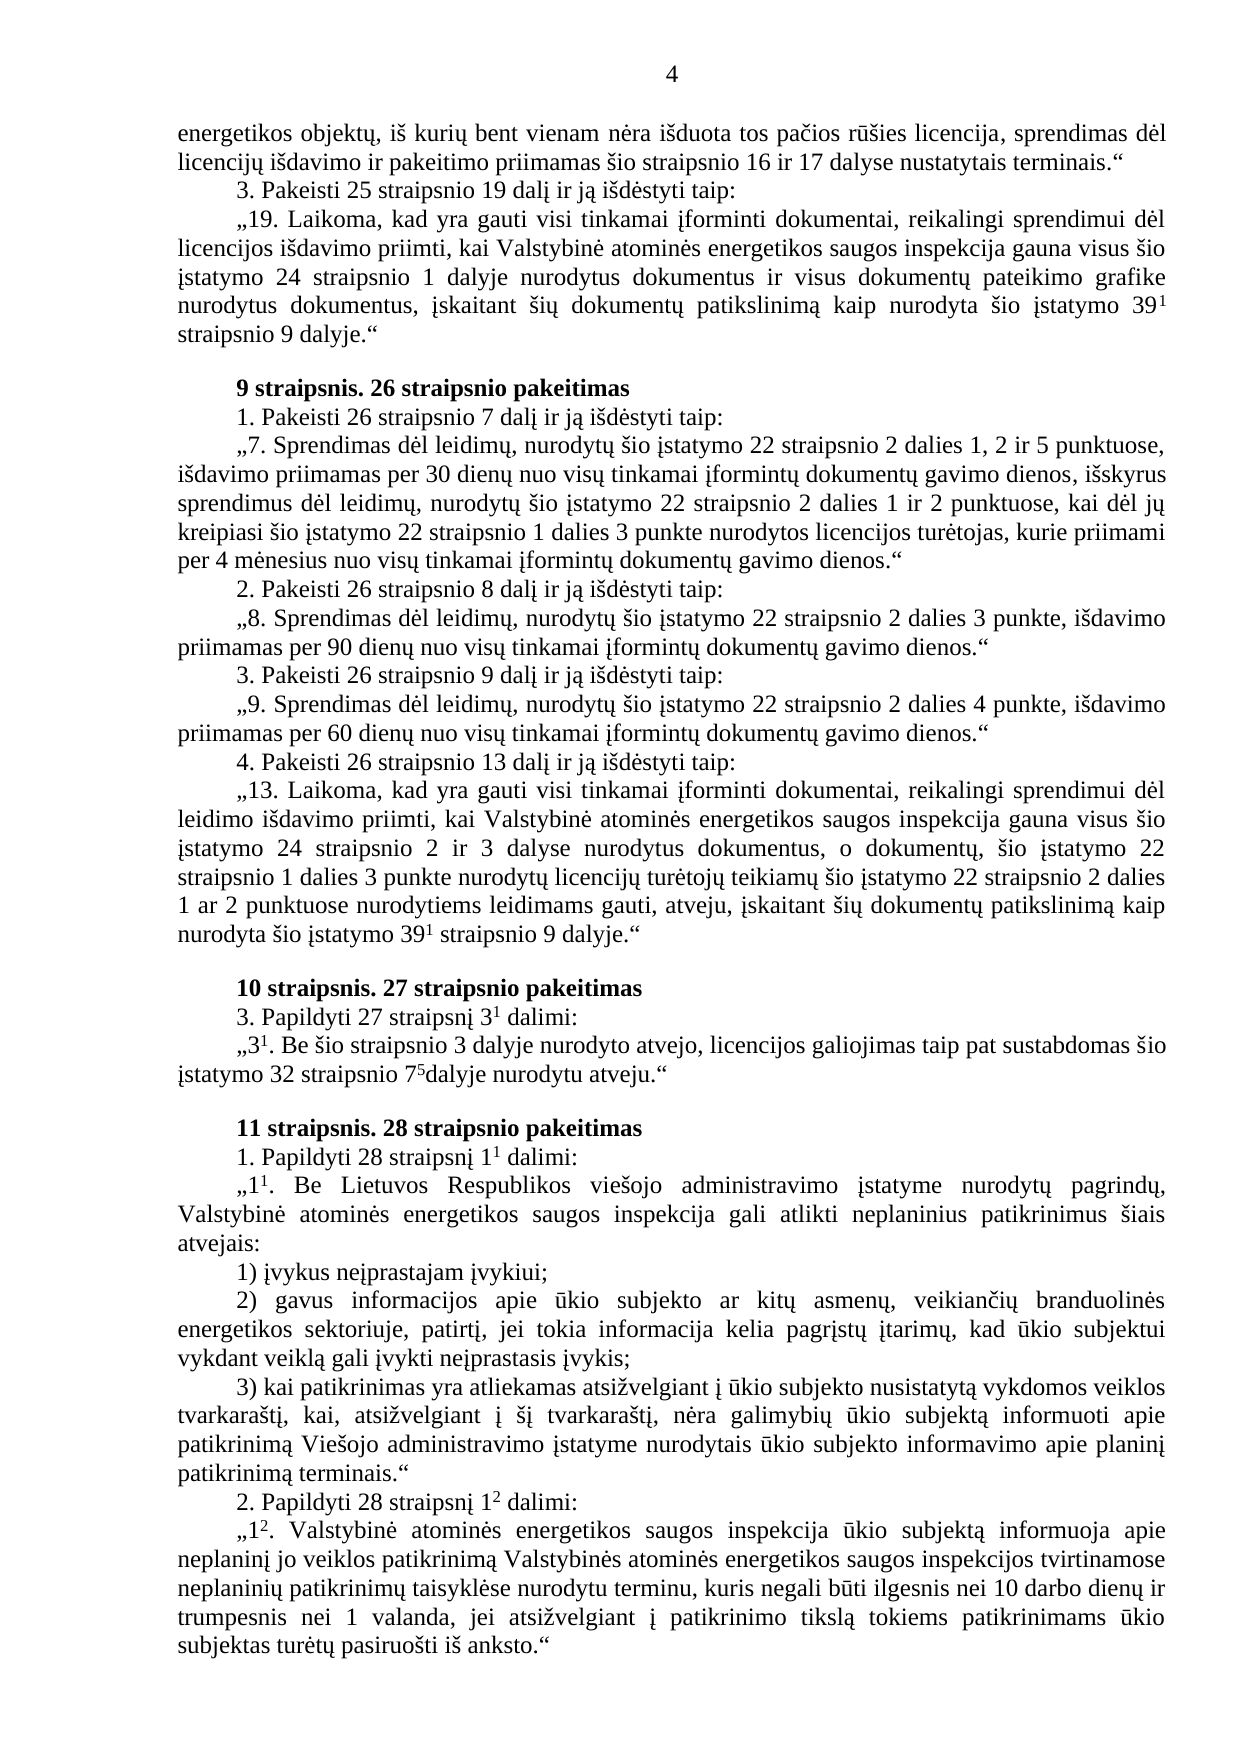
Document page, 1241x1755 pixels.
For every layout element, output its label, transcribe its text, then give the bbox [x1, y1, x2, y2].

text energetikos objektų, iš kurių bent vienam nėra išduota tos pačios rūšies licencija, sprendimas dėl licencijų išdavimo ir pakeitimo priimamas šio straipsnio 16 ir 17 dalyse nustatytais terminais.“ [177, 118, 1167, 176]
text „8. Sprendimas dėl leidimų, nurodytų šio įstatymo 22 straipsnio 2 dalies 3 punkte, išdavimo priimamas per 90 dienų nuo visų tinkamai įformintų dokumentų gavimo dienos.“ [177, 603, 1167, 661]
text „31. Be šio straipsnio 3 dalyje nurodyto atvejo, licencijos galiojimas taip pat sustabdomas šio įstatymo 32 straipsnio 75dalyje nurodytu atveju.“ [177, 1031, 1167, 1088]
text 3. Pakeisti 25 straipsnio 19 dalį ir ją išdėstyti taip: [177, 176, 1167, 204]
text „11. Be Lietuvos Respublikos viešojo administravimo įstatyme nurodytų pagrindų, Valstybinė atominės energetikos saugos inspekcija gali atlikti neplaninius patikrinimus šiais atvejais: [177, 1171, 1167, 1257]
text „7. Sprendimas dėl leidimų, nurodytų šio įstatymo 22 straipsnio 2 dalies 1, 2 ir 5 punktuose, išdavimo priimamas per 30 dienų nuo visų tinkamai įformintų dokumentų gavimo dienos, išskyrus sprendimus dėl leidimų, nurodytų šio įstatymo 22 straipsnio 2 dalies 1 ir 2 punktuose, kai dėl jų kreipiasi šio įstatymo 22 straipsnio 1 dalies 3 punkte nurodytos licencijos turėtojas, kurie priimami per 4 mėnesius nuo visų tinkamai įformintų dokumentų gavimo dienos.“ [177, 431, 1167, 574]
text 1. Papildyti 28 straipsnį 11 dalimi: [177, 1142, 1167, 1171]
text 2. Papildyti 28 straipsnį 12 dalimi: [177, 1487, 1167, 1516]
text 2. Pakeisti 26 straipsnio 8 dalį ir ją išdėstyti taip: [177, 574, 1167, 603]
text 3. Pakeisti 26 straipsnio 9 dalį ir ją išdėstyti taip: [177, 661, 1167, 689]
text 2) gavus informacijos apie ūkio subjekto ar kitų asmenų, veikiančių branduolinės energetikos sektoriuje, patirtį, jei tokia informacija kelia pagrįstų įtarimų, kad ūkio subjektui vykdant veiklą gali įvykti neįprastasis įvykis; [177, 1286, 1167, 1372]
subtitle 9 straipsnis. 26 straipsnio pakeitimas [177, 373, 1167, 402]
text „13. Laikoma, kad yra gauti visi tinkamai įforminti dokumentai, reikalingi sprendimui dėl leidimo išdavimo priimti, kai Valstybinė atominės energetikos saugos inspekcija gauna visus šio įstatymo 24 straipsnio 2 ir 3 dalyse nurodytus dokumentus, o dokumentų, šio įstatymo 22 straipsnio 1 dalies 3 punkte nurodytų licencijų turėtojų teikiamų šio įstatymo 22 straipsnio 2 dalies 1 ar 2 punktuose nurodytiems leidimams gauti, atveju, įskaitant šių dokumentų patikslinimą kaip nurodyta šio įstatymo 391 straipsnio 9 dalyje.“ [177, 776, 1167, 948]
text 4. Pakeisti 26 straipsnio 13 dalį ir ją išdėstyti taip: [177, 747, 1167, 776]
subtitle 11 straipsnis. 28 straipsnio pakeitimas [177, 1113, 1167, 1142]
subtitle 10 straipsnis. 27 straipsnio pakeitimas [177, 973, 1167, 1002]
text 3) kai patikrinimas yra atliekamas atsižvelgiant į ūkio subjekto nusistatytą vykdomos veiklos tvarkaraštį, kai, atsižvelgiant į šį tvarkaraštį, nėra galimybių ūkio subjektą informuoti apie patikrinimą Viešojo administravimo įstatyme nurodytais ūkio subjekto informavimo apie planinį patikrinimą terminais.“ [177, 1372, 1167, 1487]
text 1) įvykus neįprastajam įvykiui; [177, 1257, 1167, 1286]
text 1. Pakeisti 26 straipsnio 7 dalį ir ją išdėstyti taip: [177, 402, 1167, 431]
text „19. Laikoma, kad yra gauti visi tinkamai įforminti dokumentai, reikalingi sprendimui dėl licencijos išdavimo priimti, kai Valstybinė atominės energetikos saugos inspekcija gauna visus šio įstatymo 24 straipsnio 1 dalyje nurodytus dokumentus ir visus dokumentų pateikimo grafike nurodytus dokumentus, įskaitant šių dokumentų patikslinimą kaip nurodyta šio įstatymo 391 straipsnio 9 dalyje.“ [177, 204, 1167, 348]
text „9. Sprendimas dėl leidimų, nurodytų šio įstatymo 22 straipsnio 2 dalies 4 punkte, išdavimo priimamas per 60 dienų nuo visų tinkamai įformintų dokumentų gavimo dienos.“ [177, 689, 1167, 747]
text „12. Valstybinė atominės energetikos saugos inspekcija ūkio subjektą informuoja apie neplaninį jo veiklos patikrinimą Valstybinės atominės energetikos saugos inspekcijos tvirtinamose neplaninių patikrinimų taisyklėse nurodytu terminu, kuris negali būti ilgesnis nei 10 darbo dienų ir trumpesnis nei 1 valanda, jei atsižvelgiant į patikrinimo tikslą tokiems patikrinimams ūkio subjektas turėtų pasiruošti iš anksto.“ [177, 1516, 1167, 1659]
text 3. Papildyti 27 straipsnį 31 dalimi: [177, 1002, 1167, 1031]
